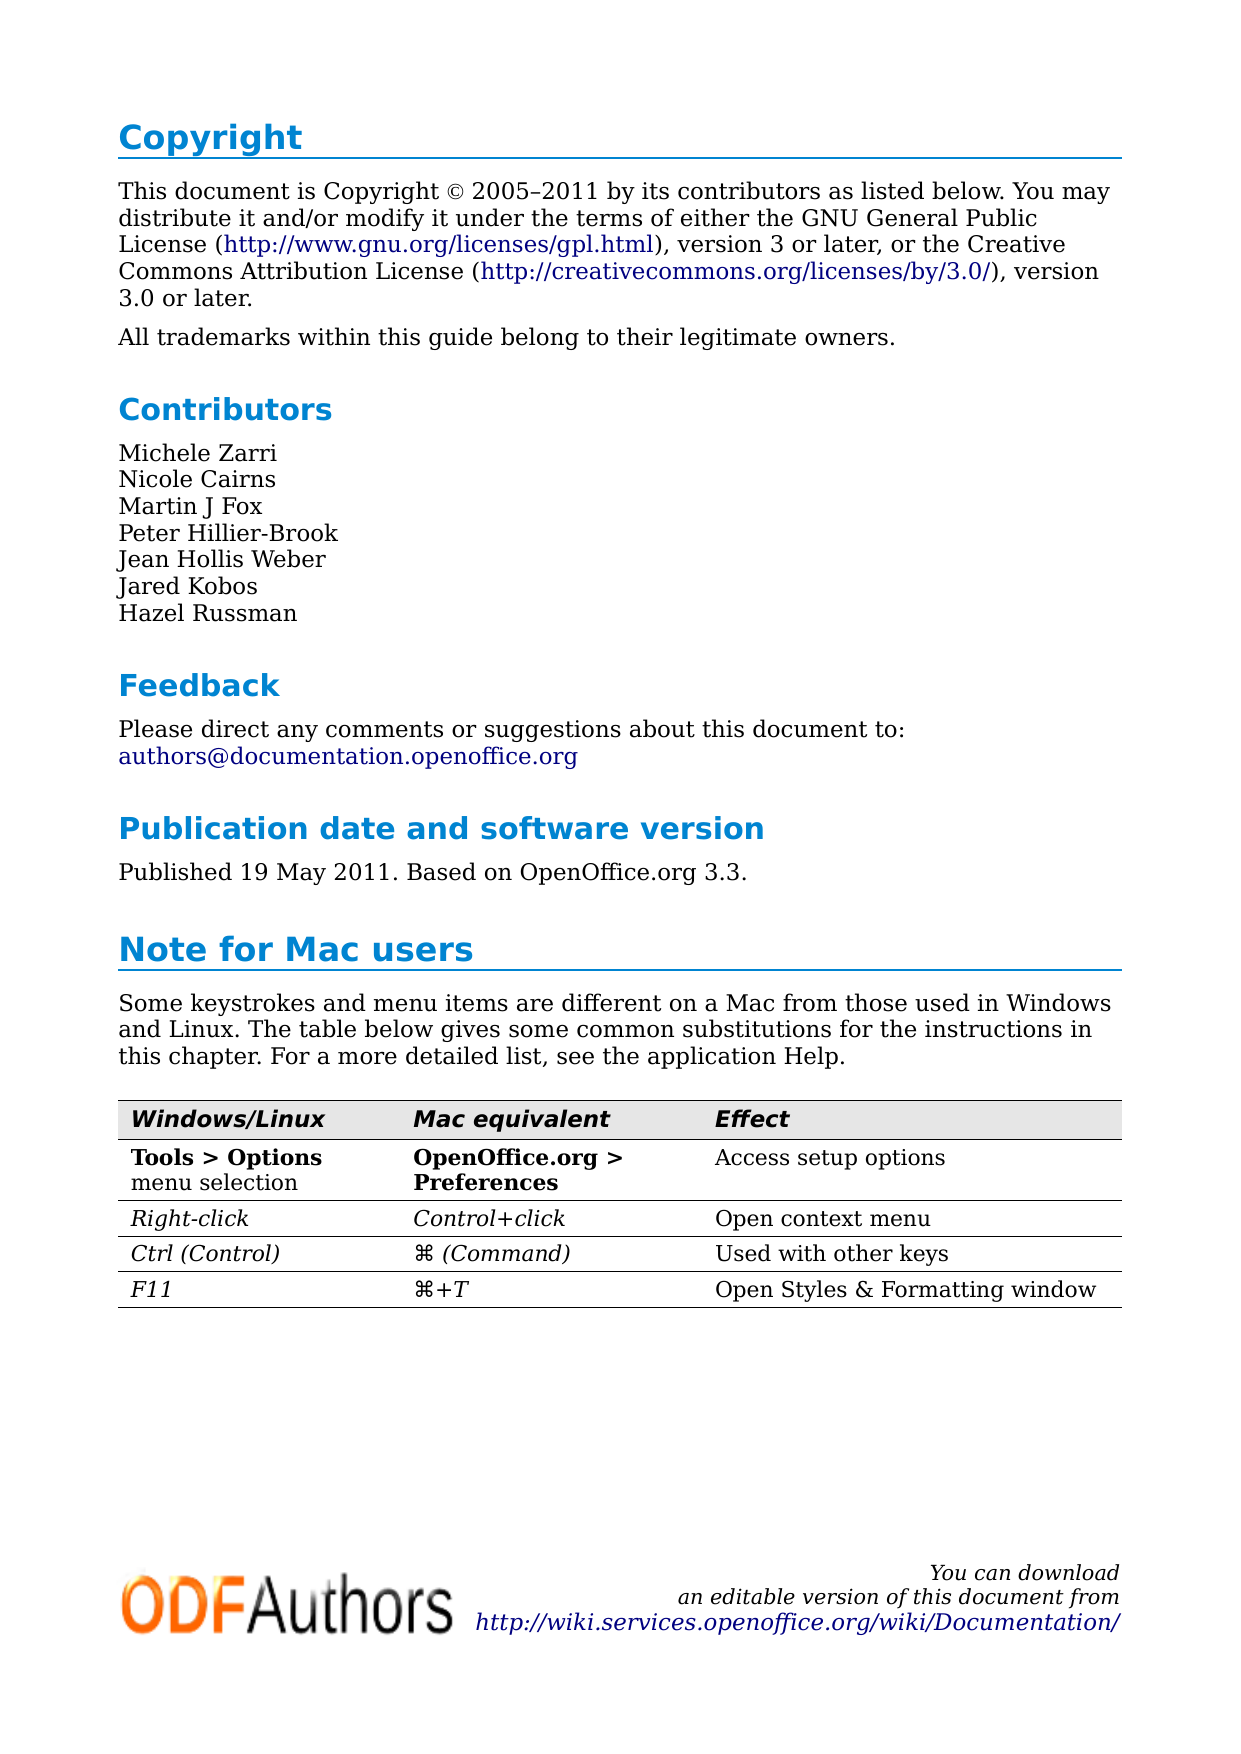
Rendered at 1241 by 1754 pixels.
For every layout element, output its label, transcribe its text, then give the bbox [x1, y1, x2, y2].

table_cell Right-click [118, 1201, 401, 1236]
table_cell z+T [401, 1272, 702, 1307]
table_cell Control+click [401, 1201, 702, 1236]
text Publication date and software version [118, 811, 1122, 847]
table_cell Open context menu [702, 1201, 1122, 1236]
text Contributors [118, 392, 1122, 428]
table_cell Tools > Options menu selection [118, 1140, 401, 1200]
table_cell z (Command) [401, 1237, 702, 1271]
table_cell Ctrl (Control) [118, 1237, 401, 1271]
subtitle Copyright [118, 118, 1122, 157]
text This document is Copyright © 2005–2011 by its contributors as listed below. You may distribute it and/or modify it under the terms of either the GNU General Public License (http://www.gnu.org/licenses/gpl.html), version 3 or later, or the Creative Commons Attribution License (http://creativecommons.org/licenses/by/3.0/), version 3.0 or later. [118, 178, 1122, 311]
text Published 19 May 2011. Based on OpenOffice.org 3.3. [118, 859, 1122, 886]
text Feedback [118, 669, 1122, 704]
subtitle Note for Mac users [118, 930, 1122, 969]
table_cell Access setup options [702, 1140, 1122, 1200]
table_cell Open Styles & Formatting window [702, 1272, 1122, 1307]
table_header Effect [702, 1101, 1122, 1139]
table_cell OpenOffice.org > Preferences [401, 1140, 702, 1200]
text Michele Zarri Nicole Cairns Martin J Fox Peter Hillier-Brook Jean Hollis Weber Jared Kobos Hazel Russman [118, 440, 1122, 627]
table_header Windows/Linux [118, 1101, 401, 1139]
picture [116, 1567, 459, 1642]
table_header Mac equivalent [401, 1101, 702, 1139]
table_cell Used with other keys [702, 1237, 1122, 1271]
table_cell F11 [118, 1272, 401, 1307]
text All trademarks within this guide belong to their legitimate owners. [118, 324, 1122, 351]
text Some keystrokes and menu items are different on a Mac from those used in Windows and Linux. The table below gives some common substitutions for the instructions in this chapter. For a more detailed list, see the application Help. [118, 990, 1122, 1070]
text Please direct any comments or suggestions about this document to: authors@documentation.openoffice.org [118, 716, 1122, 769]
